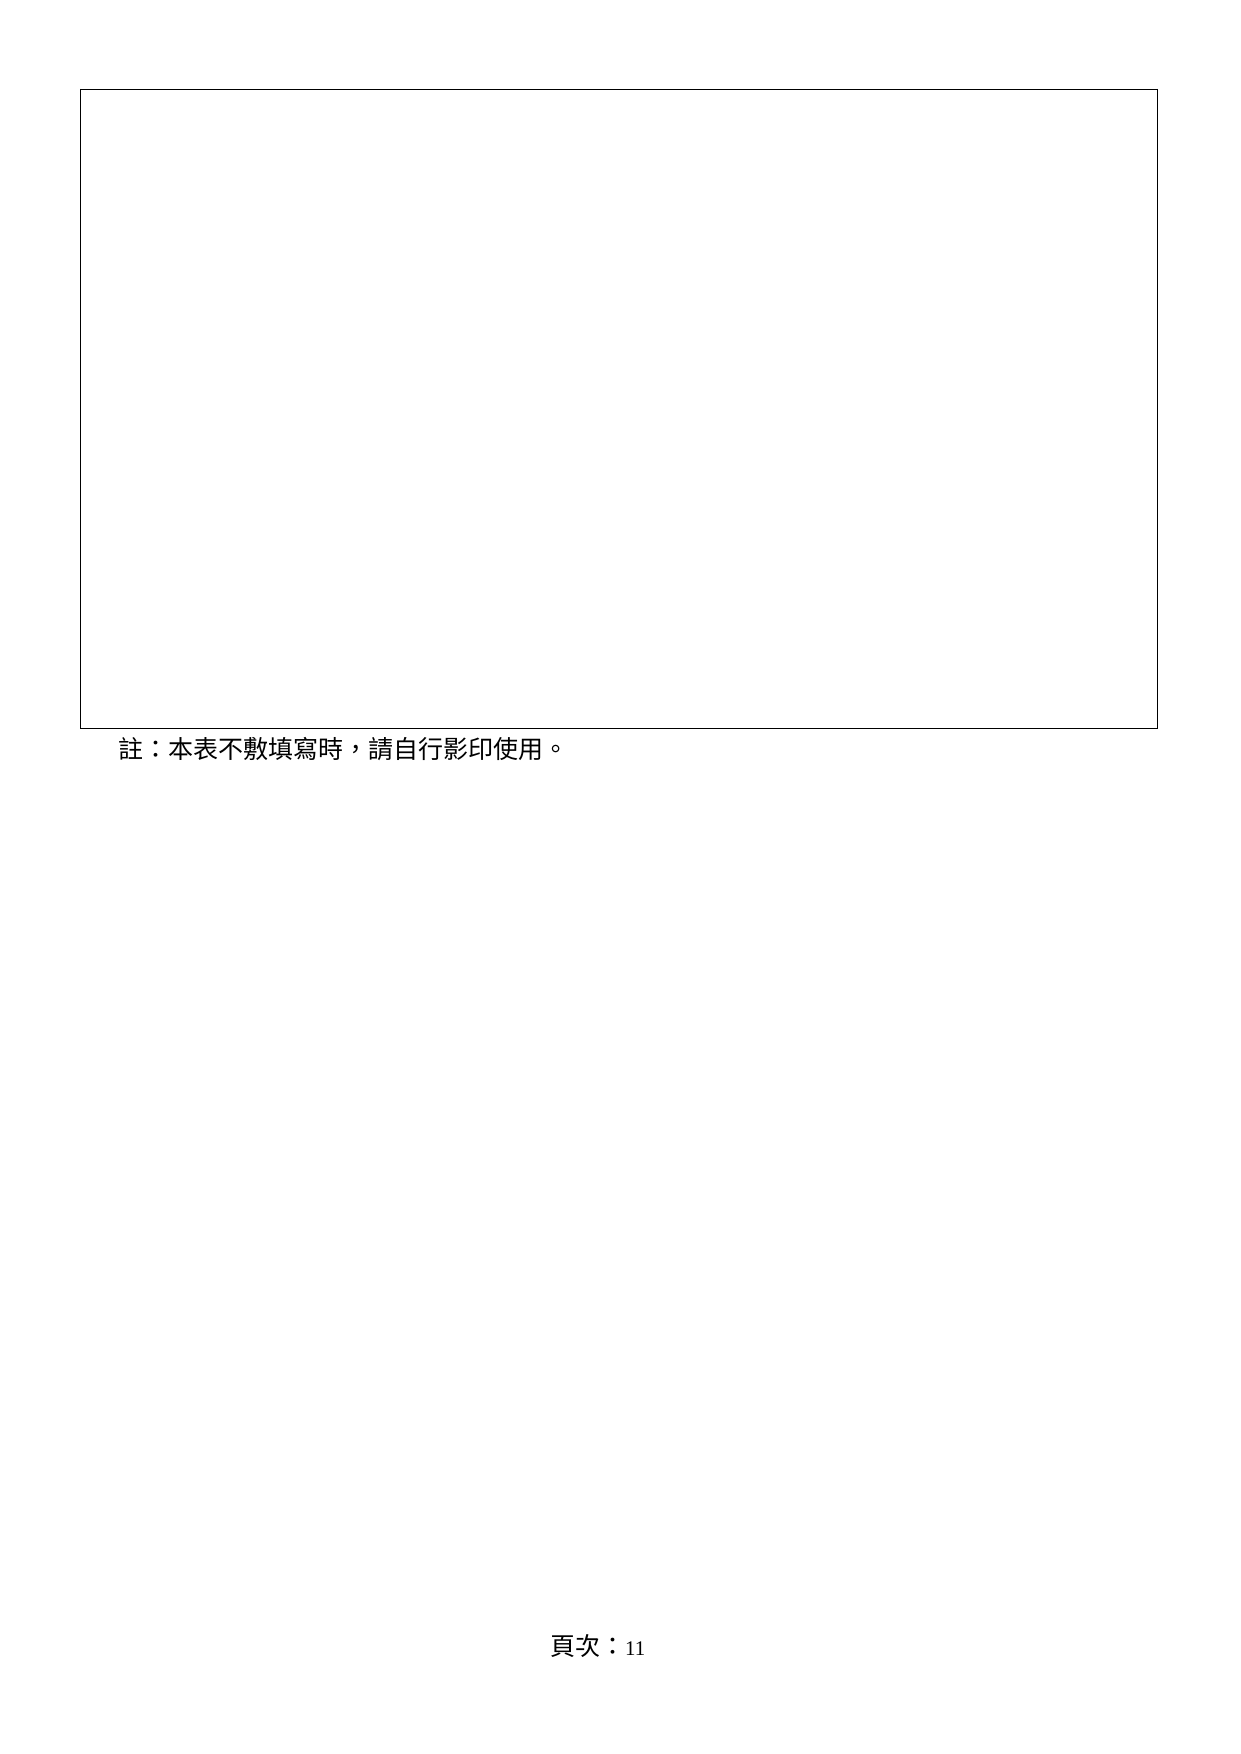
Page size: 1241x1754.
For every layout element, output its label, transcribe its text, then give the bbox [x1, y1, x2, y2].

table_cell [81, 90, 1157, 727]
text 註：本表不敷填寫時，請自行影印使用。 [118, 729, 1122, 766]
